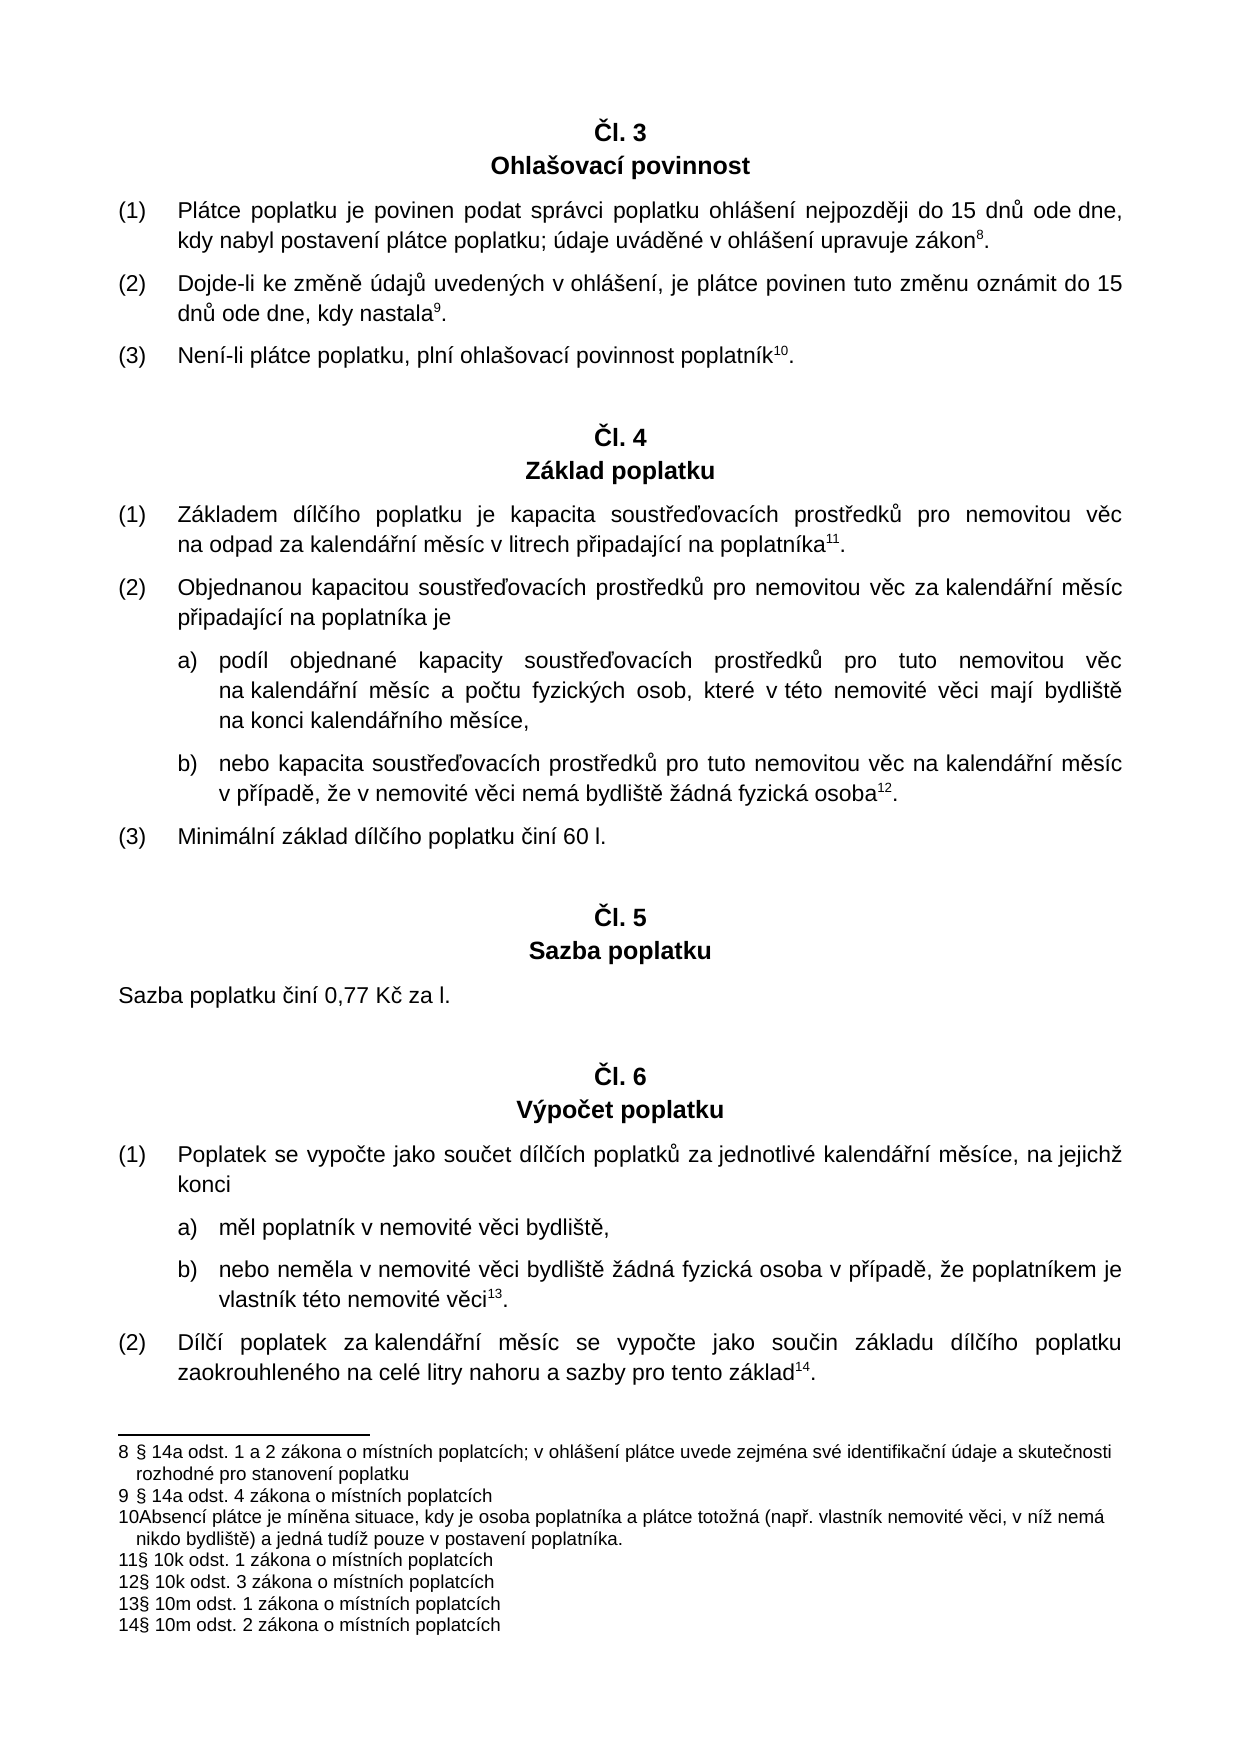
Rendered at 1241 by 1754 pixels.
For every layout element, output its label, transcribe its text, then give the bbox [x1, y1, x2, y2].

subtitle Čl. 6 Výpočet poplatku [118, 1062, 1122, 1124]
list Poplatek se vypočte jako součet dílčích poplatků za jednotlivé kalendářní měsíce, na jejichž konci [118, 1141, 1122, 1197]
list Dílčí poplatek za kalendářní měsíc se vypočte jako součin základu dílčího poplatku zaokrouhleného na celé litry nahoru a sazby pro tento základ. [118, 1329, 1122, 1386]
list § 10k odst. 1 zákona o místních poplatcích [118, 1549, 1122, 1571]
list § 10m odst. 2 zákona o místních poplatcích [118, 1614, 1122, 1635]
list Základem dílčího poplatku je kapacita soustřeďovacích prostředků pro nemovitou věc na odpad za kalendářní měsíc v litrech připadající na poplatníka. [118, 501, 1122, 558]
list Minimální základ dílčího poplatku činí 60 l. [118, 823, 1122, 849]
subtitle Čl. 3 Ohlašovací povinnost [118, 118, 1122, 180]
list nebo kapacita soustřeďovacích prostředků pro tuto nemovitou věc na kalendářní měsíc v případě, že v nemovité věci nemá bydliště žádná fyzická osoba. [177, 750, 1122, 807]
text Sazba poplatku činí 0,77 Kč za l. [118, 982, 1122, 1008]
list Absencí plátce je míněna situace, kdy je osoba poplatníka a plátce totožná (např. vlastník nemovité věci, v níž nemá nikdo bydliště) a jedná tudíž pouze v postavení poplatníka. [118, 1506, 1122, 1549]
list Plátce poplatku je povinen podat správci poplatku ohlášení nejpozději do 15 dnů ode dne, kdy nabyl postavení plátce poplatku; údaje uváděné v ohlášení upravuje zákon. [118, 197, 1122, 253]
list Objednanou kapacitou soustřeďovacích prostředků pro nemovitou věc za kalendářní měsíc připadající na poplatníka je [118, 574, 1122, 631]
list Není-li plátce poplatku, plní ohlašovací povinnost poplatník. [118, 342, 1122, 369]
list § 14a odst. 4 zákona o místních poplatcích [118, 1484, 1122, 1506]
list podíl objednané kapacity soustřeďovacích prostředků pro tuto nemovitou věc na kalendářní měsíc a počtu fyzických osob, které v této nemovité věci mají bydliště na konci kalendářního měsíce, [177, 647, 1122, 734]
list měl poplatník v nemovité věci bydliště, [177, 1213, 1122, 1240]
subtitle Čl. 5 Sazba poplatku [118, 903, 1122, 965]
list § 14a odst. 1 a 2 zákona o místních poplatcích; v ohlášení plátce uvede zejména své identifikační údaje a skutečnosti rozhodné pro stanovení poplatku [118, 1441, 1122, 1484]
list Dojde-li ke změně údajů uvedených v ohlášení, je plátce povinen tuto změnu oznámit do 15 dnů ode dne, kdy nastala. [118, 269, 1122, 326]
list nebo neměla v nemovité věci bydliště žádná fyzická osoba v případě, že poplatníkem je vlastník této nemovité věci. [177, 1256, 1122, 1313]
list § 10k odst. 3 zákona o místních poplatcích [118, 1571, 1122, 1592]
subtitle Čl. 4 Základ poplatku [118, 423, 1122, 484]
list § 10m odst. 1 zákona o místních poplatcích [118, 1592, 1122, 1614]
